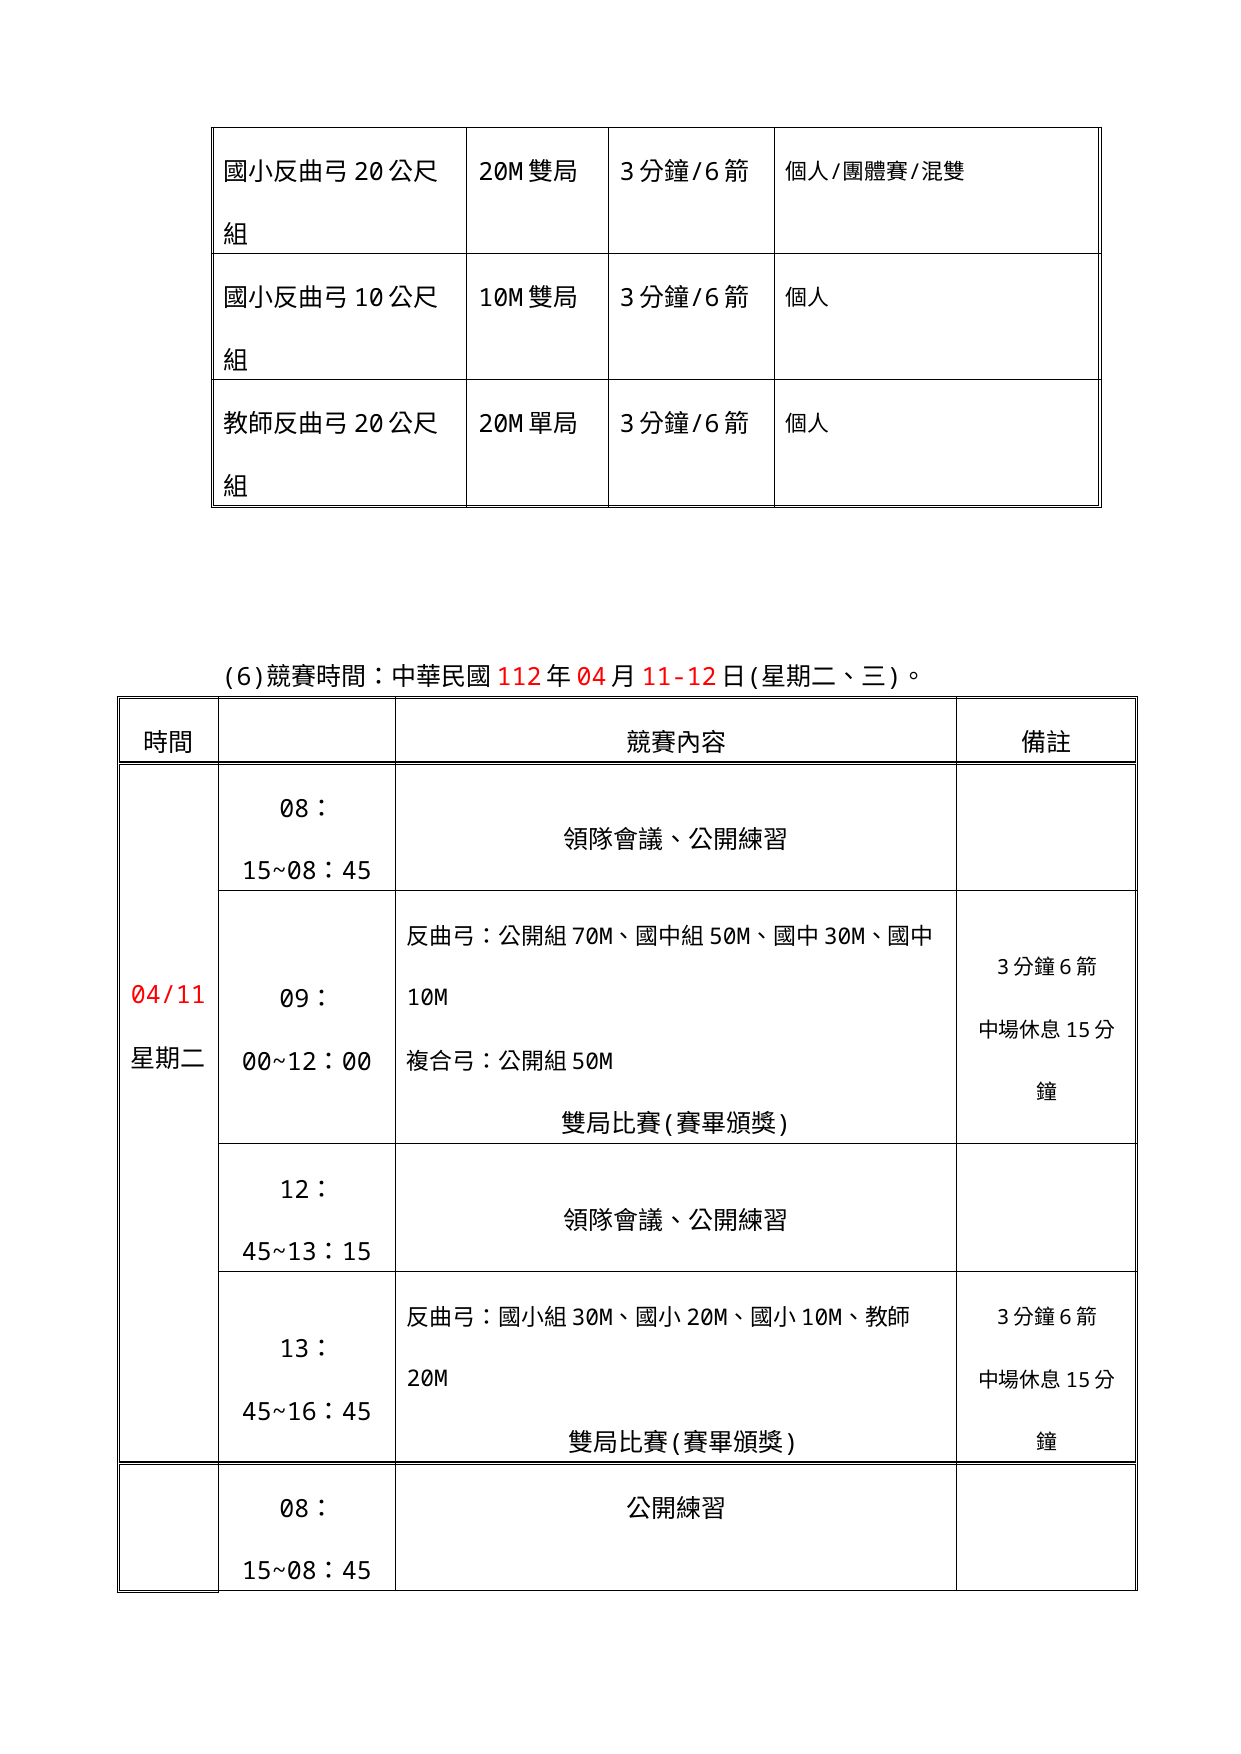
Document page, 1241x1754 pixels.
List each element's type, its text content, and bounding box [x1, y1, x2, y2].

table_cell 領隊會議、公開練習 [396, 765, 956, 889]
table_cell [957, 765, 1135, 889]
table_header [219, 699, 395, 761]
table_cell 20M單局 [467, 380, 608, 505]
table_cell 12：45~13：15 [219, 1144, 395, 1271]
table_cell 領隊會議、公開練習 [396, 1144, 956, 1271]
table_cell 3分鐘6箭 中場休息15分鐘 [957, 891, 1135, 1143]
table_cell 反曲弓：公開組70M、國中組50M、國中30M、國中10M 複合弓：公開組50M 雙局比賽(賽畢頒獎) [396, 891, 956, 1143]
table_cell 10M雙局 [467, 254, 608, 379]
table_cell 公開練習 [396, 1465, 956, 1589]
table_cell 08：15~08：45 [219, 1465, 395, 1589]
table_header 競賽內容 [396, 699, 956, 761]
table_cell 個人 [775, 380, 1098, 505]
table_cell 08：15~08：45 [219, 765, 395, 889]
table_cell 09：00~12：00 [219, 891, 395, 1143]
table_cell 20M雙局 [467, 128, 608, 253]
text (6)競賽時間：中華民國112年04月11-12日(星期二、三)。 [118, 633, 1122, 696]
table_cell 3分鐘6箭 中場休息15分鐘 [957, 1272, 1135, 1461]
table_cell [120, 1465, 218, 1589]
table_cell 3分鐘/6箭 [609, 380, 774, 505]
table_cell 國小反曲弓20公尺組 [214, 128, 466, 253]
table_cell 反曲弓：國小組30M、國小20M、國小10M、教師20M 雙局比賽(賽畢頒獎) [396, 1272, 956, 1461]
table_cell 13：45~16：45 [219, 1272, 395, 1461]
table_header 時間 [120, 699, 218, 761]
table_cell 個人 [775, 254, 1098, 379]
table_cell 04/11 星期二 [120, 765, 218, 1461]
table_cell 教師反曲弓20公尺組 [214, 380, 466, 505]
table_cell 3分鐘/6箭 [609, 254, 774, 379]
table_cell 個人/團體賽/混雙 [775, 128, 1098, 253]
table_cell 3分鐘/6箭 [609, 128, 774, 253]
table_header 備註 [957, 699, 1135, 761]
table_cell [957, 1465, 1135, 1589]
table_cell 國小反曲弓10公尺組 [214, 254, 466, 379]
table_cell [957, 1144, 1135, 1271]
